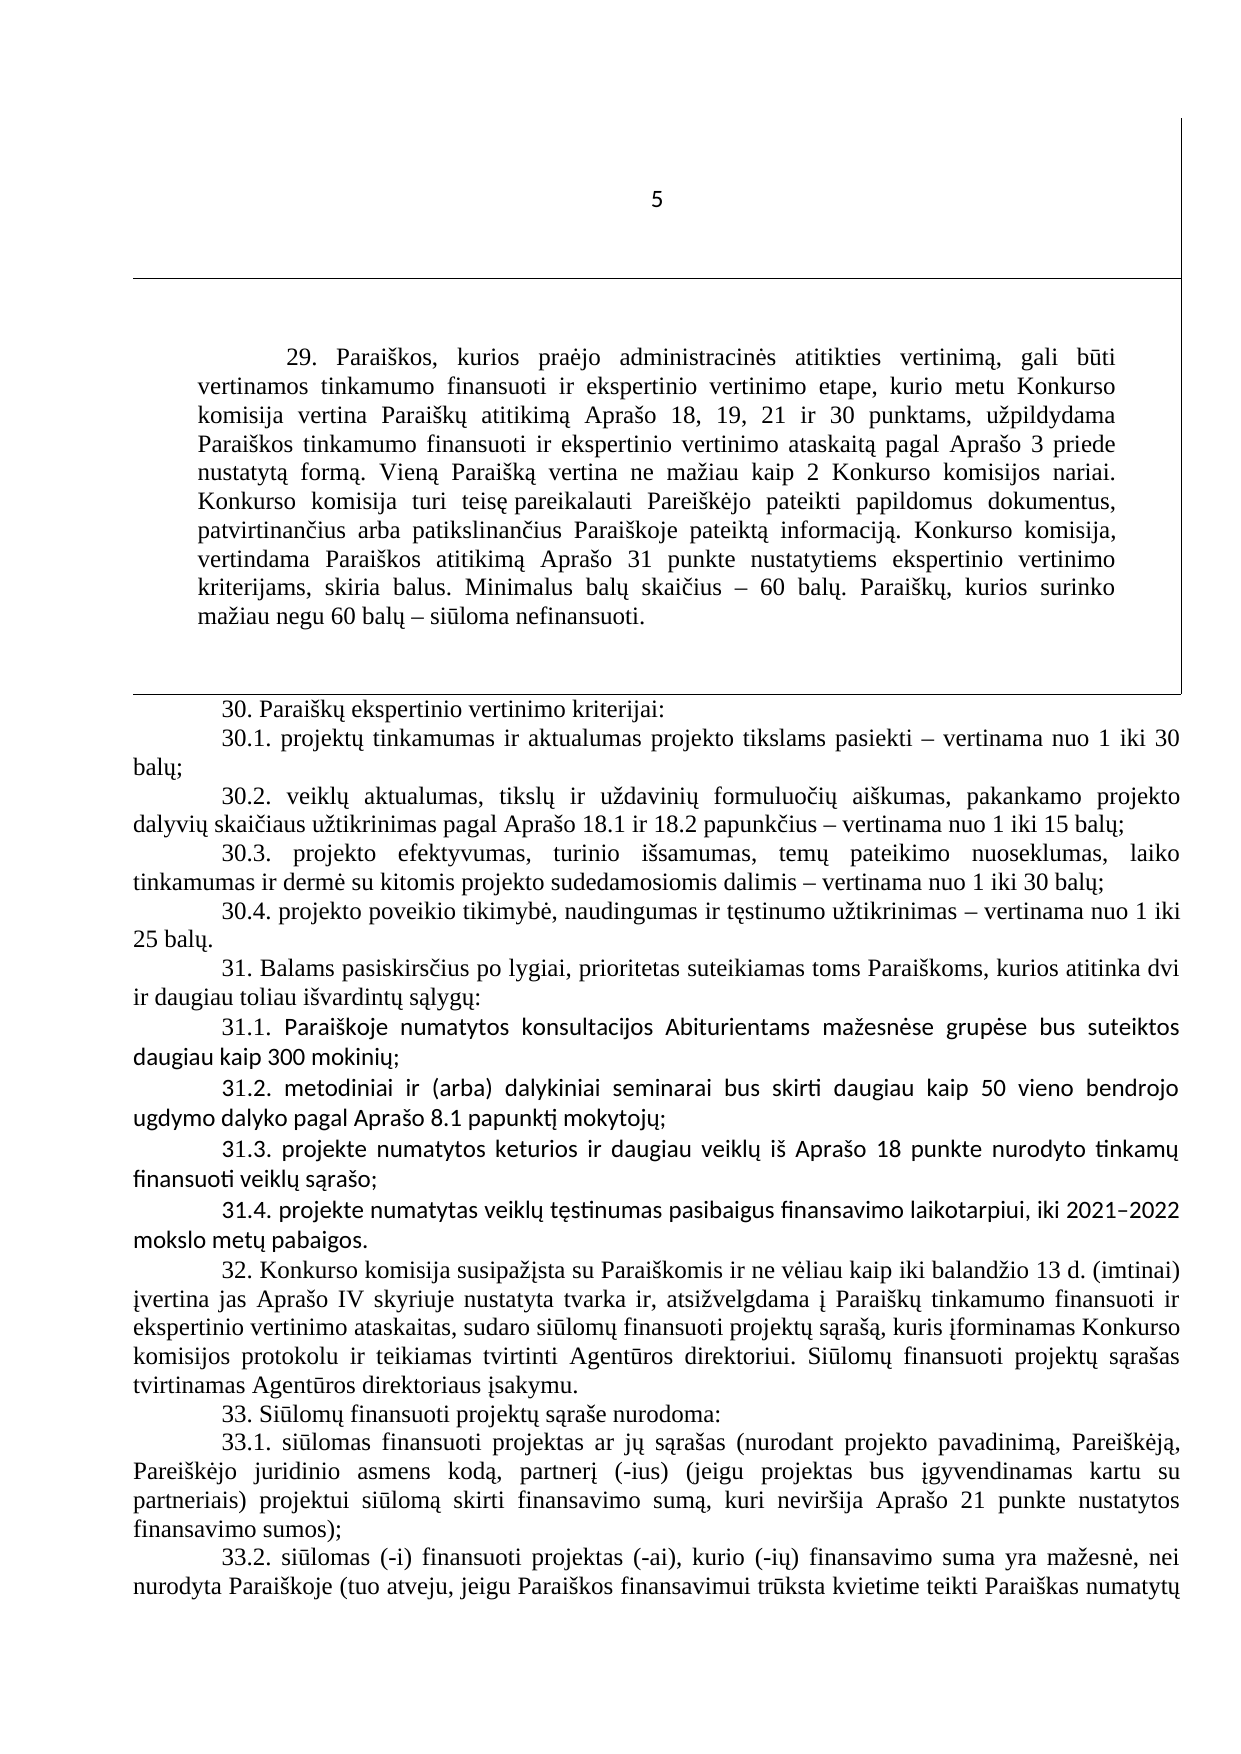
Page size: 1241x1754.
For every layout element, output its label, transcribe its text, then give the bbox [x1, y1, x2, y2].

text 33. Siūlomų finansuoti projektų sąraše nurodoma: [133, 1399, 1181, 1427]
text 29. Paraiškos, kurios praėjo administracinės atitikties vertinimą, gali būti vertinamos tinkamumo finansuoti ir ekspertinio vertinimo etape, kurio metu Konkurso komisija vertina Paraiškų atitikimą Aprašo 18, 19, 21 ir 30 punktams, užpildydama Paraiškos tinkamumo finansuoti ir ekspertinio vertinimo ataskaitą pagal Aprašo 3 priede nustatytą formą. Vieną Paraišką vertina ne mažiau kaip 2 Konkurso komisijos nariai. Konkurso komisija turi teisę pareikalauti Pareiškėjo pateikti papildomus dokumentus, patvirtinančius arba patikslinančius Paraiškoje pateiktą informaciją. Konkurso komisija, vertindama Paraiškos atitikimą Aprašo 31 punkte nustatytiems ekspertinio vertinimo kriterijams, skiria balus. Minimalus balų skaičius – 60 balų. Paraiškų, kurios surinko mažiau negu 60 balų – siūloma nefinansuoti. [133, 278, 1181, 694]
text 32. Konkurso komisija susipažįsta su Paraiškomis ir ne vėliau kaip iki balandžio 13 d. (imtinai) įvertina jas Aprašo IV skyriuje nustatyta tvarka ir, atsižvelgdama į Paraiškų tinkamumo finansuoti ir ekspertinio vertinimo ataskaitas, sudaro siūlomų finansuoti projektų sąrašą, kuris įforminamas Konkurso komisijos protokolu ir teikiamas tvirtinti Agentūros direktoriui. Siūlomų finansuoti projektų sąrašas tvirtinamas Agentūros direktoriaus įsakymu. [133, 1255, 1181, 1399]
text 33.1. siūlomas finansuoti projektas ar jų sąrašas (nurodant projekto pavadinimą, Pareiškėją, Pareiškėjo juridinio asmens kodą, partnerį (-ius) (jeigu projektas bus įgyvendinamas kartu su partneriais) projektui siūlomą skirti finansavimo sumą, kuri neviršija Aprašo 21 punkte nustatytos finansavimo sumos); [133, 1427, 1181, 1542]
text 30.1. projektų tinkamumas ir aktualumas projekto tikslams pasiekti – vertinama nuo 1 iki 30 balų; [133, 723, 1181, 781]
text 33.2. siūlomas (-i) finansuoti projektas (-ai), kurio (-ių) finansavimo suma yra mažesnė, nei nurodyta Paraiškoje (tuo atveju, jeigu Paraiškos finansavimui trūksta kvietime teikti Paraiškas numatytų [133, 1542, 1181, 1600]
text 31.3. projekte numatytos keturios ir daugiau veiklų iš Aprašo 18 punkte nurodyto tinkamų finansuoti veiklų sąrašo; [133, 1133, 1181, 1194]
text 31.1. Paraiškoje numatytos konsultacijos Abiturientams mažesnėse grupėse bus suteiktos daugiau kaip 300 mokinių; [133, 1011, 1181, 1072]
text 30.3. projekto efektyvumas, turinio išsamumas, temų pateikimo nuoseklumas, laiko tinkamumas ir dermė su kitomis projekto sudedamosiomis dalimis – vertinama nuo 1 iki 30 balų; [133, 838, 1181, 896]
text 30. Paraiškų ekspertinio vertinimo kriterijai: [133, 694, 1181, 723]
text 31.4. projekte numatytas veiklų tęstinumas pasibaigus finansavimo laikotarpiui, iki 2021–2022 mokslo metų pabaigos. [133, 1194, 1181, 1255]
text 30.2. veiklų aktualumas, tikslų ir uždavinių formuluočių aiškumas, pakankamo projekto dalyvių skaičiaus užtikrinimas pagal Aprašo 18.1 ir 18.2 papunkčius – vertinama nuo 1 iki 15 balų; [133, 781, 1181, 838]
text 31.2. metodiniai ir (arba) dalykiniai seminarai bus skirti daugiau kaip 50 vieno bendrojo ugdymo dalyko pagal Aprašo 8.1 papunktį mokytojų; [133, 1072, 1181, 1133]
text 31. Balams pasiskirsčius po lygiai, prioritetas suteikiamas toms Paraiškoms, kurios atitinka dvi ir daugiau toliau išvardintų sąlygų: [133, 953, 1181, 1011]
text 30.4. projekto poveikio tikimybė, naudingumas ir tęstinumo užtikrinimas – vertinama nuo 1 iki 25 balų. [133, 896, 1181, 953]
